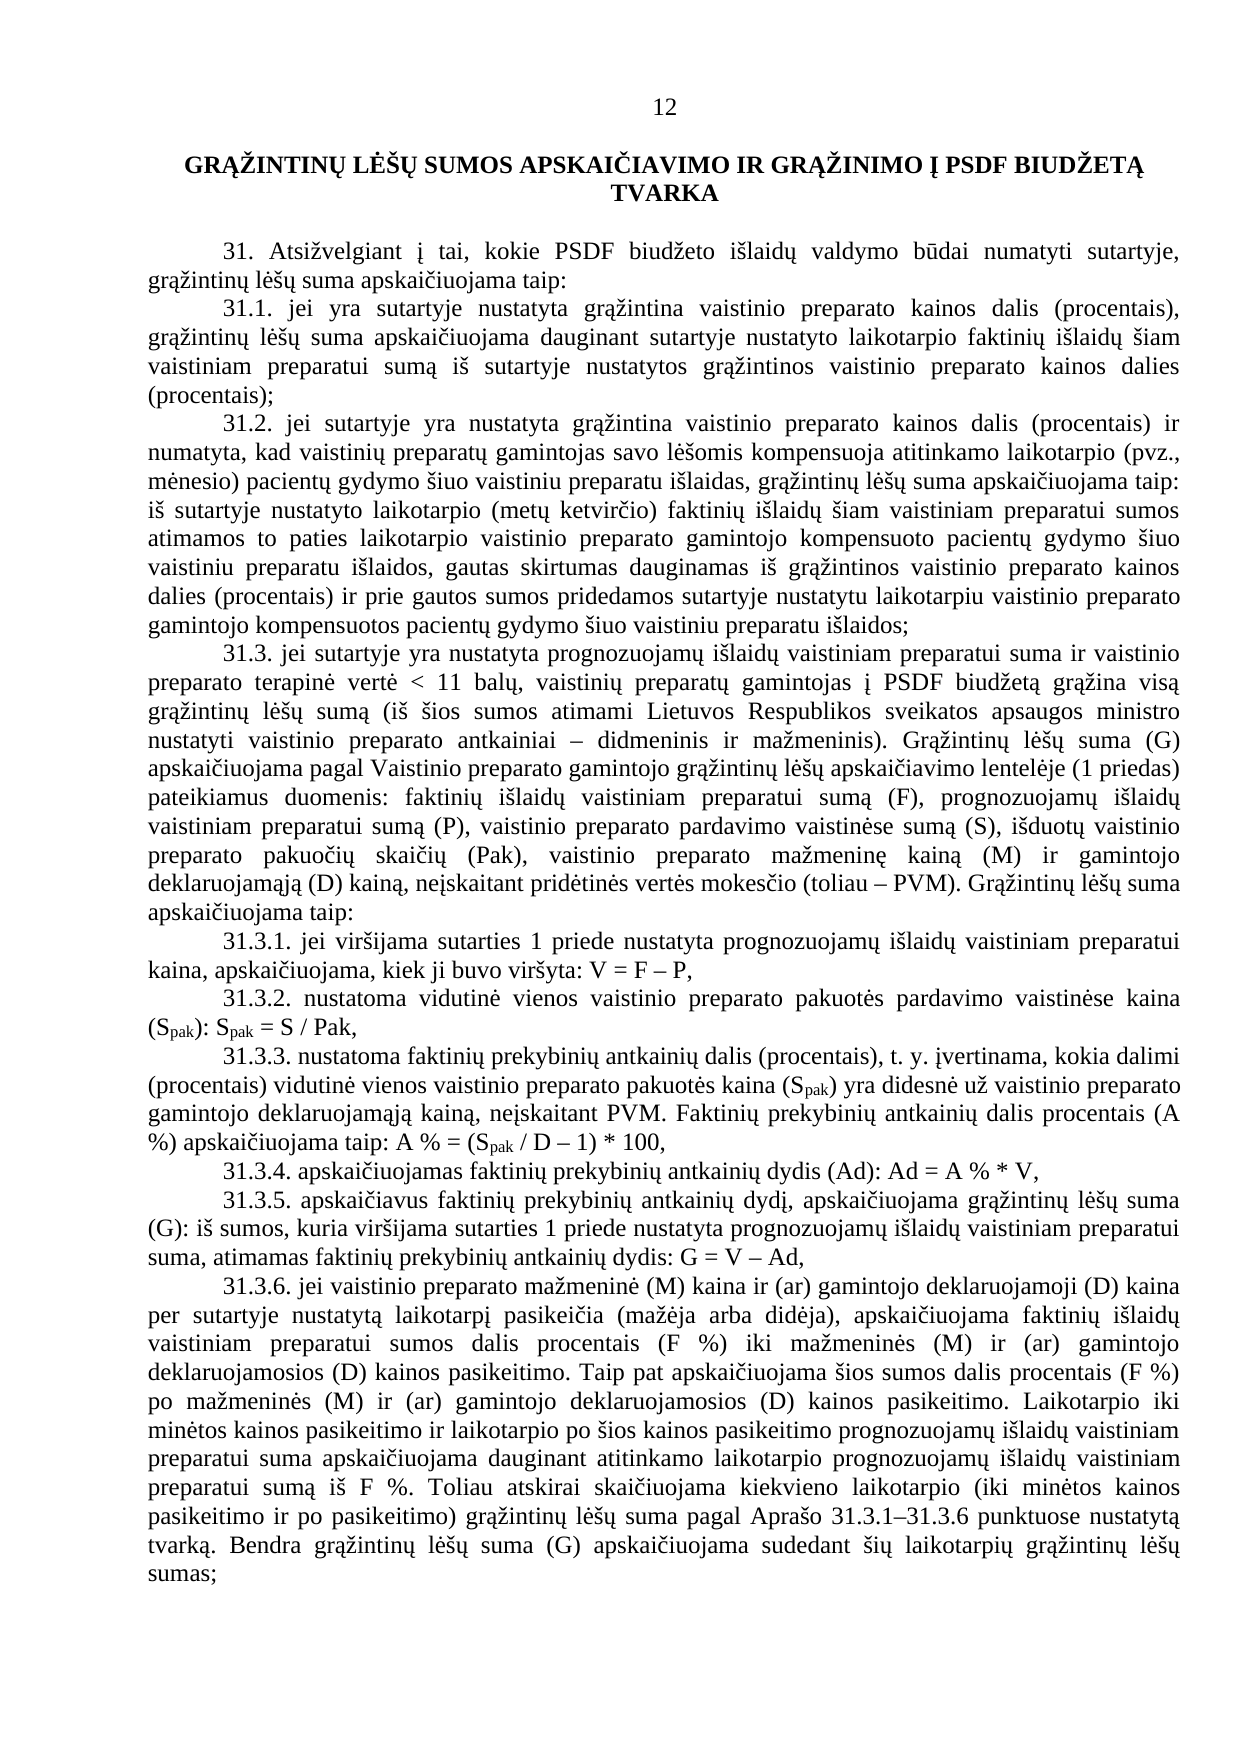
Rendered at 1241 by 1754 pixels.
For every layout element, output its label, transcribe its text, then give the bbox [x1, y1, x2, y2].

text GRĄŽINTINŲ LĖŠŲ SUMOS APSKAIČIAVIMO IR GRĄŽINIMO Į PSDF BIUDŽETĄ TVARKA [148, 150, 1181, 207]
text 31.2. jei sutartyje yra nustatyta grąžintina vaistinio preparato kainos dalis (procentais) ir numatyta, kad vaistinių preparatų gamintojas savo lėšomis kompensuoja atitinkamo laikotarpio (pvz., mėnesio) pacientų gydymo šiuo vaistiniu preparatu išlaidas, grąžintinų lėšų suma apskaičiuojama taip: iš sutartyje nustatyto laikotarpio (metų ketvirčio) faktinių išlaidų šiam vaistiniam preparatui sumos atimamos to paties laikotarpio vaistinio preparato gamintojo kompensuoto pacientų gydymo šiuo vaistiniu preparatu išlaidos, gautas skirtumas dauginamas iš grąžintinos vaistinio preparato kainos dalies (procentais) ir prie gautos sumos pridedamos sutartyje nustatytu laikotarpiu vaistinio preparato gamintojo kompensuotos pacientų gydymo šiuo vaistiniu preparatu išlaidos; [148, 408, 1181, 638]
text 31. Atsižvelgiant į tai, kokie PSDF biudžeto išlaidų valdymo būdai numatyti sutartyje, grąžintinų lėšų suma apskaičiuojama taip: [148, 236, 1181, 293]
text 31.3.5. apskaičiavus faktinių prekybinių antkainių dydį, apskaičiuojama grąžintinų lėšų suma (G): iš sumos, kuria viršijama sutarties 1 priede nustatyta prognozuojamų išlaidų vaistiniam preparatui suma, atimamas faktinių prekybinių antkainių dydis: G = V – Ad, [148, 1185, 1181, 1271]
text 31.3.2. nustatoma vidutinė vienos vaistinio preparato pakuotės pardavimo vaistinėse kaina (Spak): Spak = S / Pak, [148, 983, 1181, 1041]
text 31.3.6. jei vaistinio preparato mažmeninė (M) kaina ir (ar) gamintojo deklaruojamoji (D) kaina per sutartyje nustatytą laikotarpį pasikeičia (mažėja arba didėja), apskaičiuojama faktinių išlaidų vaistiniam preparatui sumos dalis procentais (F %) iki mažmeninės (M) ir (ar) gamintojo deklaruojamosios (D) kainos pasikeitimo. Taip pat apskaičiuojama šios sumos dalis procentais (F %) po mažmeninės (M) ir (ar) gamintojo deklaruojamosios (D) kainos pasikeitimo. Laikotarpio iki minėtos kainos pasikeitimo ir laikotarpio po šios kainos pasikeitimo prognozuojamų išlaidų vaistiniam preparatui suma apskaičiuojama dauginant atitinkamo laikotarpio prognozuojamų išlaidų vaistiniam preparatui sumą iš F %. Toliau atskirai skaičiuojama kiekvieno laikotarpio (iki minėtos kainos pasikeitimo ir po pasikeitimo) grąžintinų lėšų suma pagal Aprašo 31.3.1–31.3.6 punktuose nustatytą tvarką. Bendra grąžintinų lėšų suma (G) apskaičiuojama sudedant šių laikotarpių grąžintinų lėšų sumas; [148, 1271, 1181, 1587]
text 31.3.1. jei viršijama sutarties 1 priede nustatyta prognozuojamų išlaidų vaistiniam preparatui kaina, apskaičiuojama, kiek ji buvo viršyta: V = F – P, [148, 926, 1181, 983]
text 31.3.3. nustatoma faktinių prekybinių antkainių dalis (procentais), t. y. įvertinama, kokia dalimi (procentais) vidutinė vienos vaistinio preparato pakuotės kaina (Spak) yra didesnė už vaistinio preparato gamintojo deklaruojamąją kainą, neįskaitant PVM. Faktinių prekybinių antkainių dalis procentais (A %) apskaičiuojama taip: A % = (Spak / D – 1) * 100, [148, 1041, 1181, 1156]
text 31.1. jei yra sutartyje nustatyta grąžintina vaistinio preparato kainos dalis (procentais), grąžintinų lėšų suma apskaičiuojama dauginant sutartyje nustatyto laikotarpio faktinių išlaidų šiam vaistiniam preparatui sumą iš sutartyje nustatytos grąžintinos vaistinio preparato kainos dalies (procentais); [148, 293, 1181, 408]
text 31.3.4. apskaičiuojamas faktinių prekybinių antkainių dydis (Ad): Ad = A % * V, [148, 1156, 1181, 1185]
text 31.3. jei sutartyje yra nustatyta prognozuojamų išlaidų vaistiniam preparatui suma ir vaistinio preparato terapinė vertė ˂ 11 balų, vaistinių preparatų gamintojas į PSDF biudžetą grąžina visą grąžintinų lėšų sumą (iš šios sumos atimami Lietuvos Respublikos sveikatos apsaugos ministro nustatyti vaistinio preparato antkainiai – didmeninis ir mažmeninis). Grąžintinų lėšų suma (G) apskaičiuojama pagal Vaistinio preparato gamintojo grąžintinų lėšų apskaičiavimo lentelėje (1 priedas) pateikiamus duomenis: faktinių išlaidų vaistiniam preparatui sumą (F), prognozuojamų išlaidų vaistiniam preparatui sumą (P), vaistinio preparato pardavimo vaistinėse sumą (S), išduotų vaistinio preparato pakuočių skaičių (Pak), vaistinio preparato mažmeninę kainą (M) ir gamintojo deklaruojamąją (D) kainą, neįskaitant pridėtinės vertės mokesčio (toliau – PVM). Grąžintinų lėšų suma apskaičiuojama taip: [148, 638, 1181, 926]
